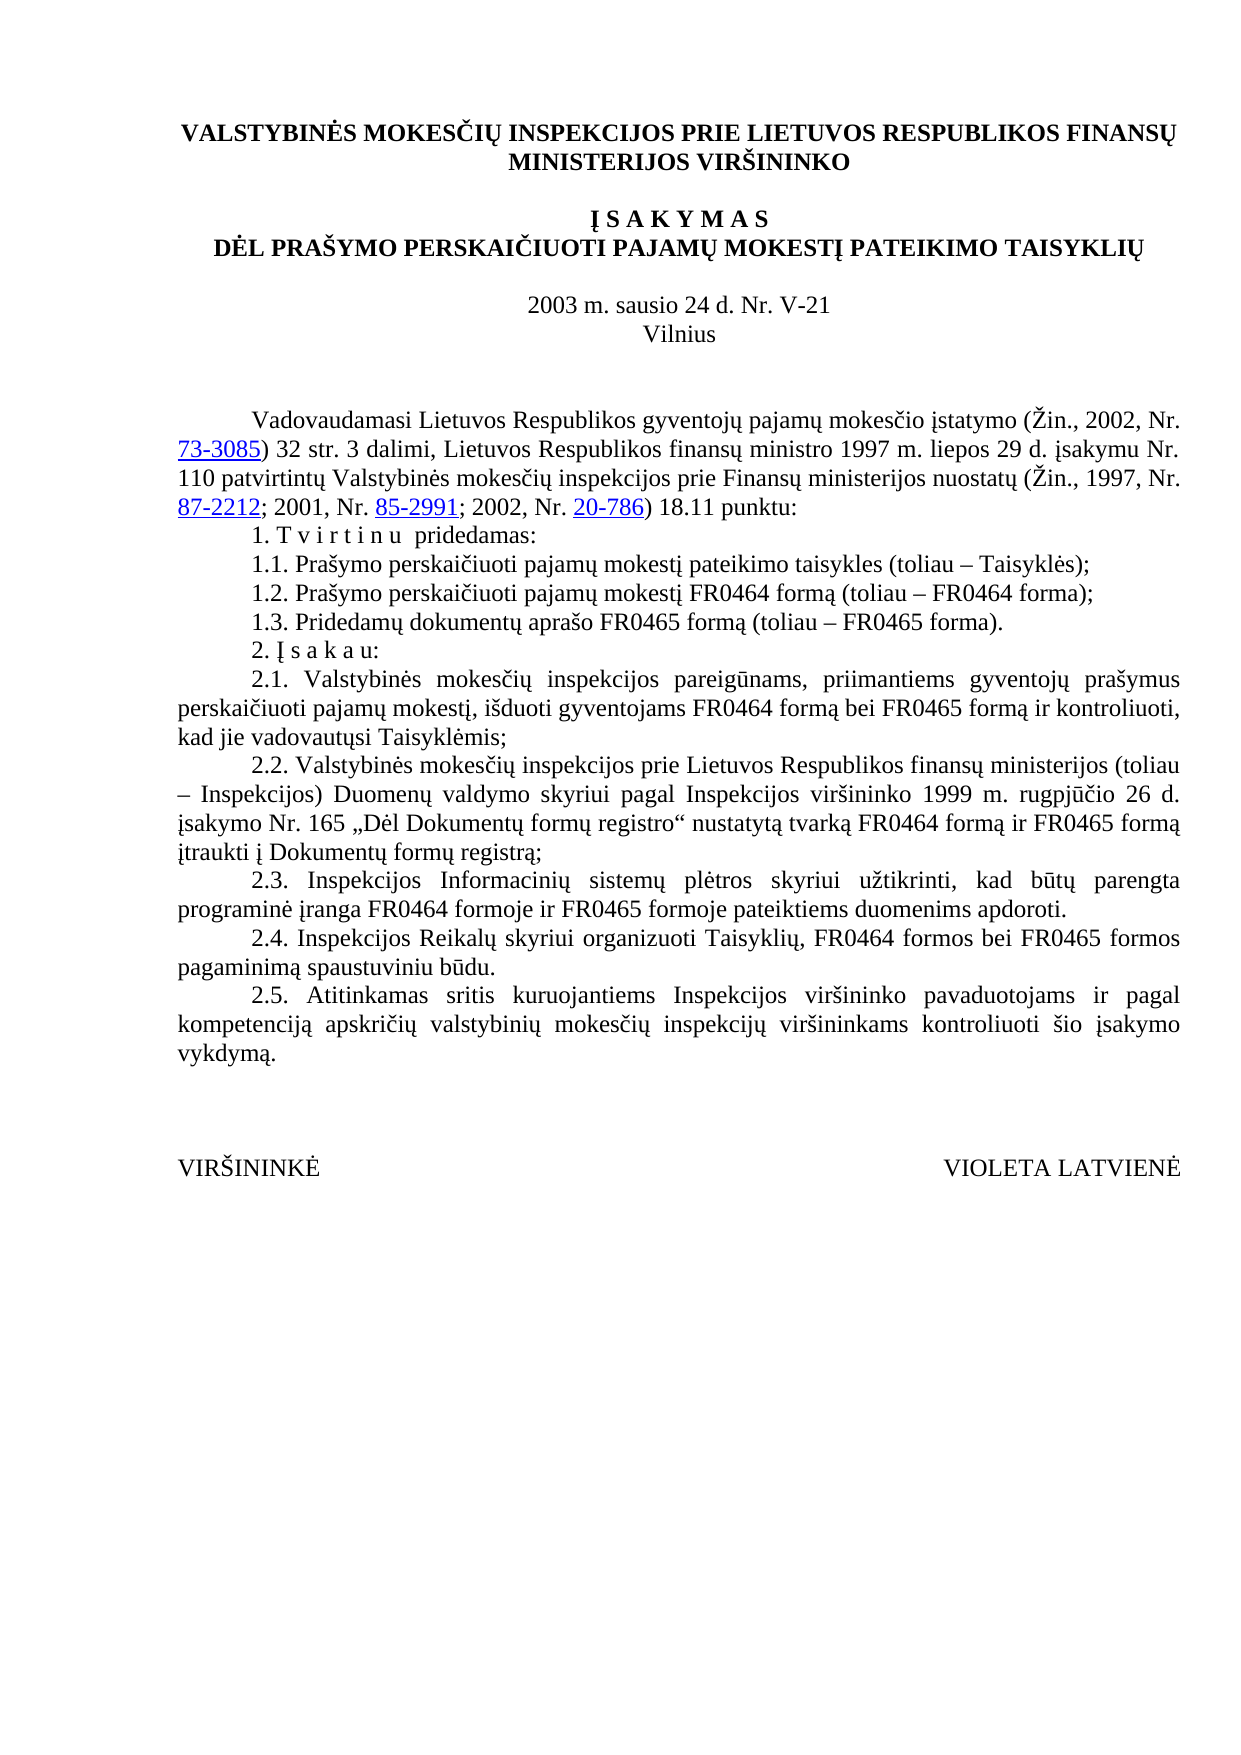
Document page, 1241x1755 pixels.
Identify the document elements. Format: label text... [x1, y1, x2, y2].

text VALSTYBINĖS MOKESČIŲ INSPEKCIJOS PRIE LIETUVOS RESPUBLIKOS FINANSŲ MINISTERIJOS VIRŠININKO [177, 118, 1181, 176]
text Vilnius [177, 319, 1181, 348]
text 2.4. Inspekcijos Reikalų skyriui organizuoti Taisyklių, FR0464 formos bei FR0465 formos pagaminimą spaustuviniu būdu. [177, 923, 1181, 981]
text Vadovaudamasi Lietuvos Respublikos gyventojų pajamų mokesčio įstatymo (Žin., 2002, Nr. 73-3085) 32 str. 3 dalimi, Lietuvos Respublikos finansų ministro 1997 m. liepos 29 d. įsakymu Nr. 110 patvirtintų Valstybinės mokesčių inspekcijos prie Finansų ministerijos nuostatų (Žin., 1997, Nr. 87-2212; 2001, Nr. 85-2991; 2002, Nr. 20-786) 18.11 punktu: [177, 406, 1181, 521]
text 1. Tvirtinu pridedamas: [177, 521, 1181, 549]
text 1.2. Prašymo perskaičiuoti pajamų mokestį FR0464 formą (toliau – FR0464 forma); [177, 578, 1181, 607]
text 1.1. Prašymo perskaičiuoti pajamų mokestį pateikimo taisykles (toliau – Taisyklės); [177, 549, 1181, 578]
text 2.3. Inspekcijos Informacinių sistemų plėtros skyriui užtikrinti, kad būtų parengta programinė įranga FR0464 formoje ir FR0465 formoje pateiktiems duomenims apdoroti. [177, 866, 1181, 923]
text 2.1. Valstybinės mokesčių inspekcijos pareigūnams, priimantiems gyventojų prašymus perskaičiuoti pajamų mokestį, išduoti gyventojams FR0464 formą bei FR0465 formą ir kontroliuoti, kad jie vadovautųsi Taisyklėmis; [177, 664, 1181, 751]
text 2. Įsakau: [177, 636, 1181, 664]
text Į S A K Y M A S [177, 204, 1181, 233]
text 2003 m. sausio 24 d. Nr. V-21 [177, 291, 1181, 319]
text 2.2. Valstybinės mokesčių inspekcijos prie Lietuvos Respublikos finansų ministerijos (toliau – Inspekcijos) Duomenų valdymo skyriui pagal Inspekcijos viršininko 1999 m. rugpjūčio 26 d. įsakymo Nr. 165 „Dėl Dokumentų formų registro“ nustatytą tvarką FR0464 formą ir FR0465 formą įtraukti į Dokumentų formų registrą; [177, 751, 1181, 866]
text 1.3. Pridedamų dokumentų aprašo FR0465 formą (toliau – FR0465 forma). [177, 607, 1181, 636]
text DĖL PRAŠYMO PERSKAIČIUOTI PAJAMŲ MOKESTĮ PATEIKIMO TAISYKLIŲ [177, 233, 1181, 262]
text VIRŠININKĖ VIOLETA LATVIENĖ [177, 1153, 1181, 1182]
text 2.5. Atitinkamas sritis kuruojantiems Inspekcijos viršininko pavaduotojams ir pagal kompetenciją apskričių valstybinių mokesčių inspekcijų viršininkams kontroliuoti šio įsakymo vykdymą. [177, 981, 1181, 1067]
